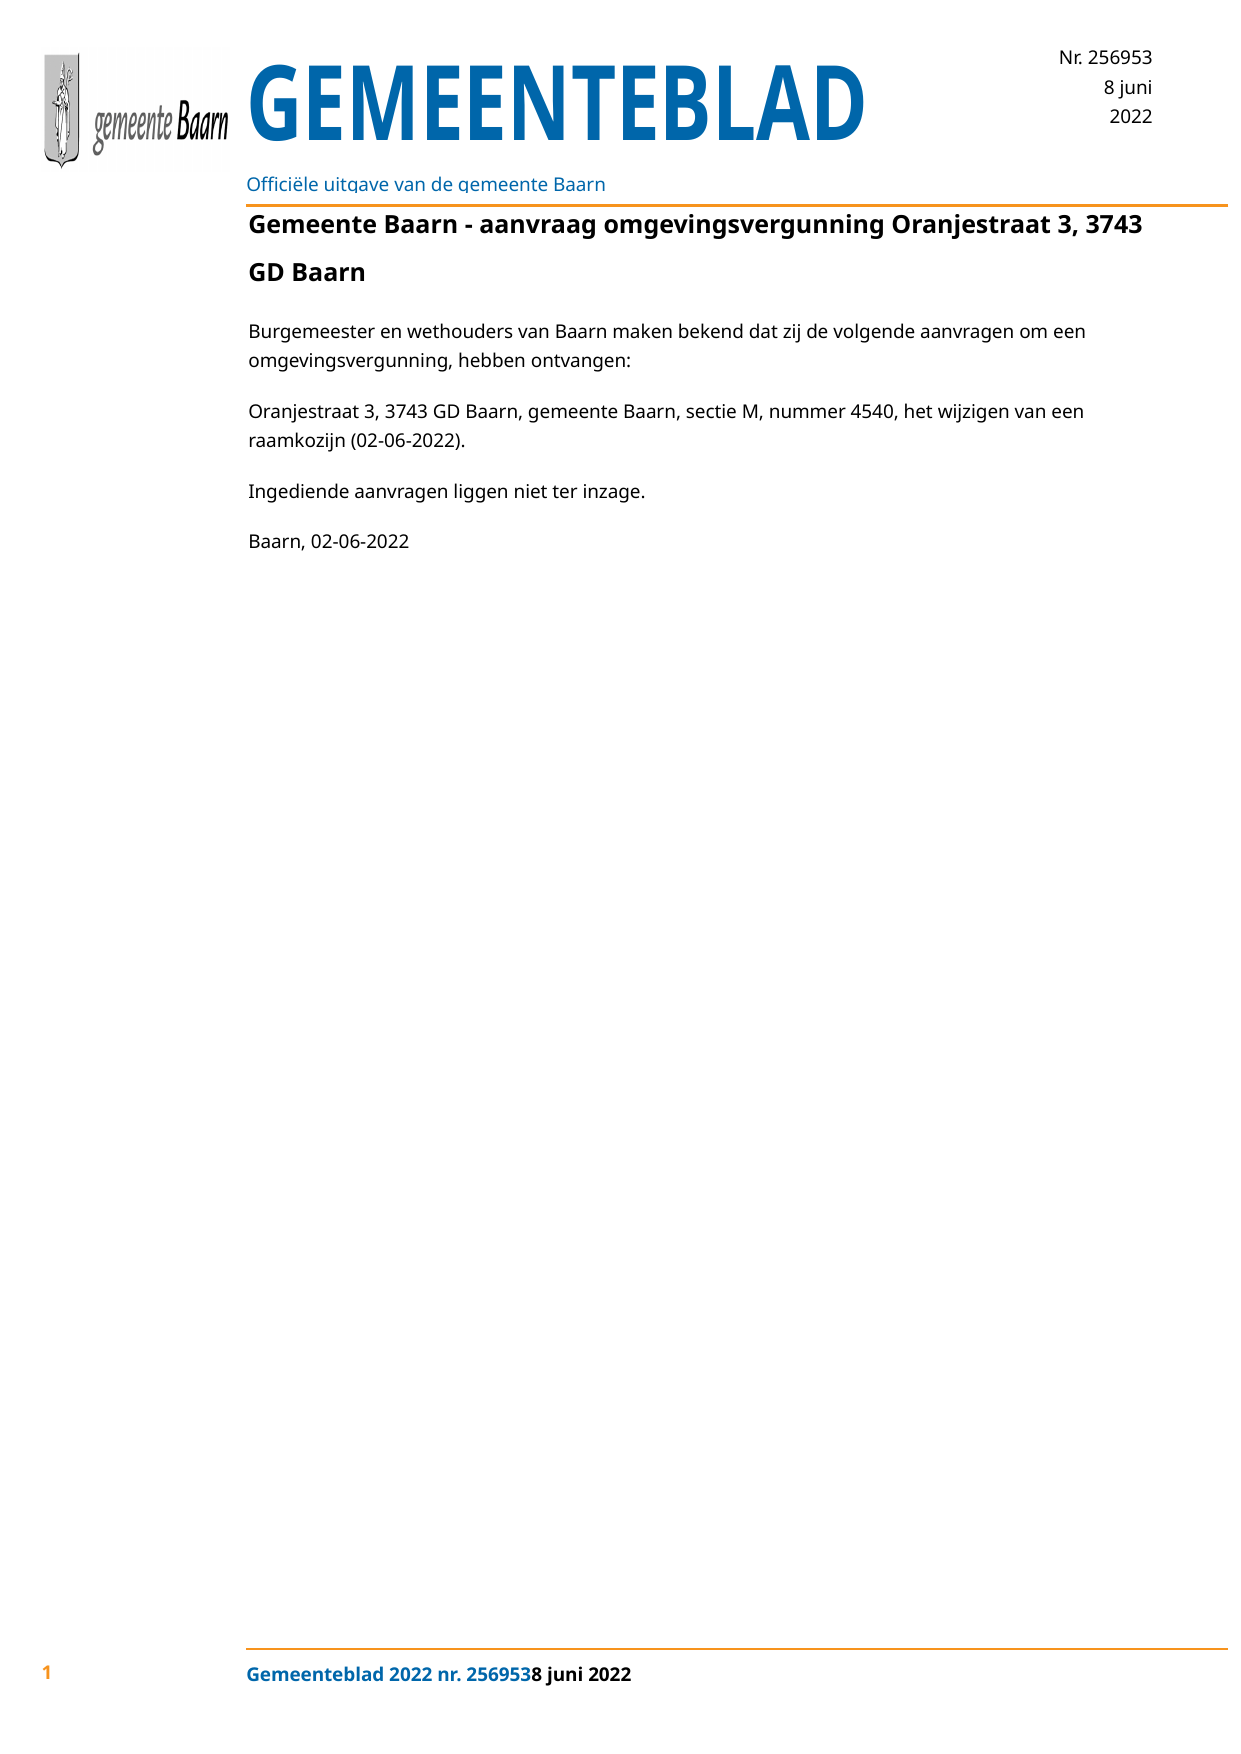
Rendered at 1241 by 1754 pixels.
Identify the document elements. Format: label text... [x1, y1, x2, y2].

text Baarn, 02-06-2022 [248, 528, 1152, 554]
picture [41, 47, 231, 172]
text Ingediende aanvragen liggen niet ter inzage. [248, 478, 1152, 504]
text Burgemeester en wethouders van Baarn maken bekend dat zij de volgende aanvragen om een omgevingsvergunning, hebben ontvangen: [248, 318, 1152, 373]
text Oranjestraat 3, 3743 GD Baarn, gemeente Baarn, sectie M, nummer 4540, het wijzigen van een raamkozijn (02-06-2022). [248, 398, 1152, 453]
text Gemeente Baarn - aanvraag omgevingsvergunning Oranjestraat 3, 3743 GD Baarn [248, 207, 1152, 288]
